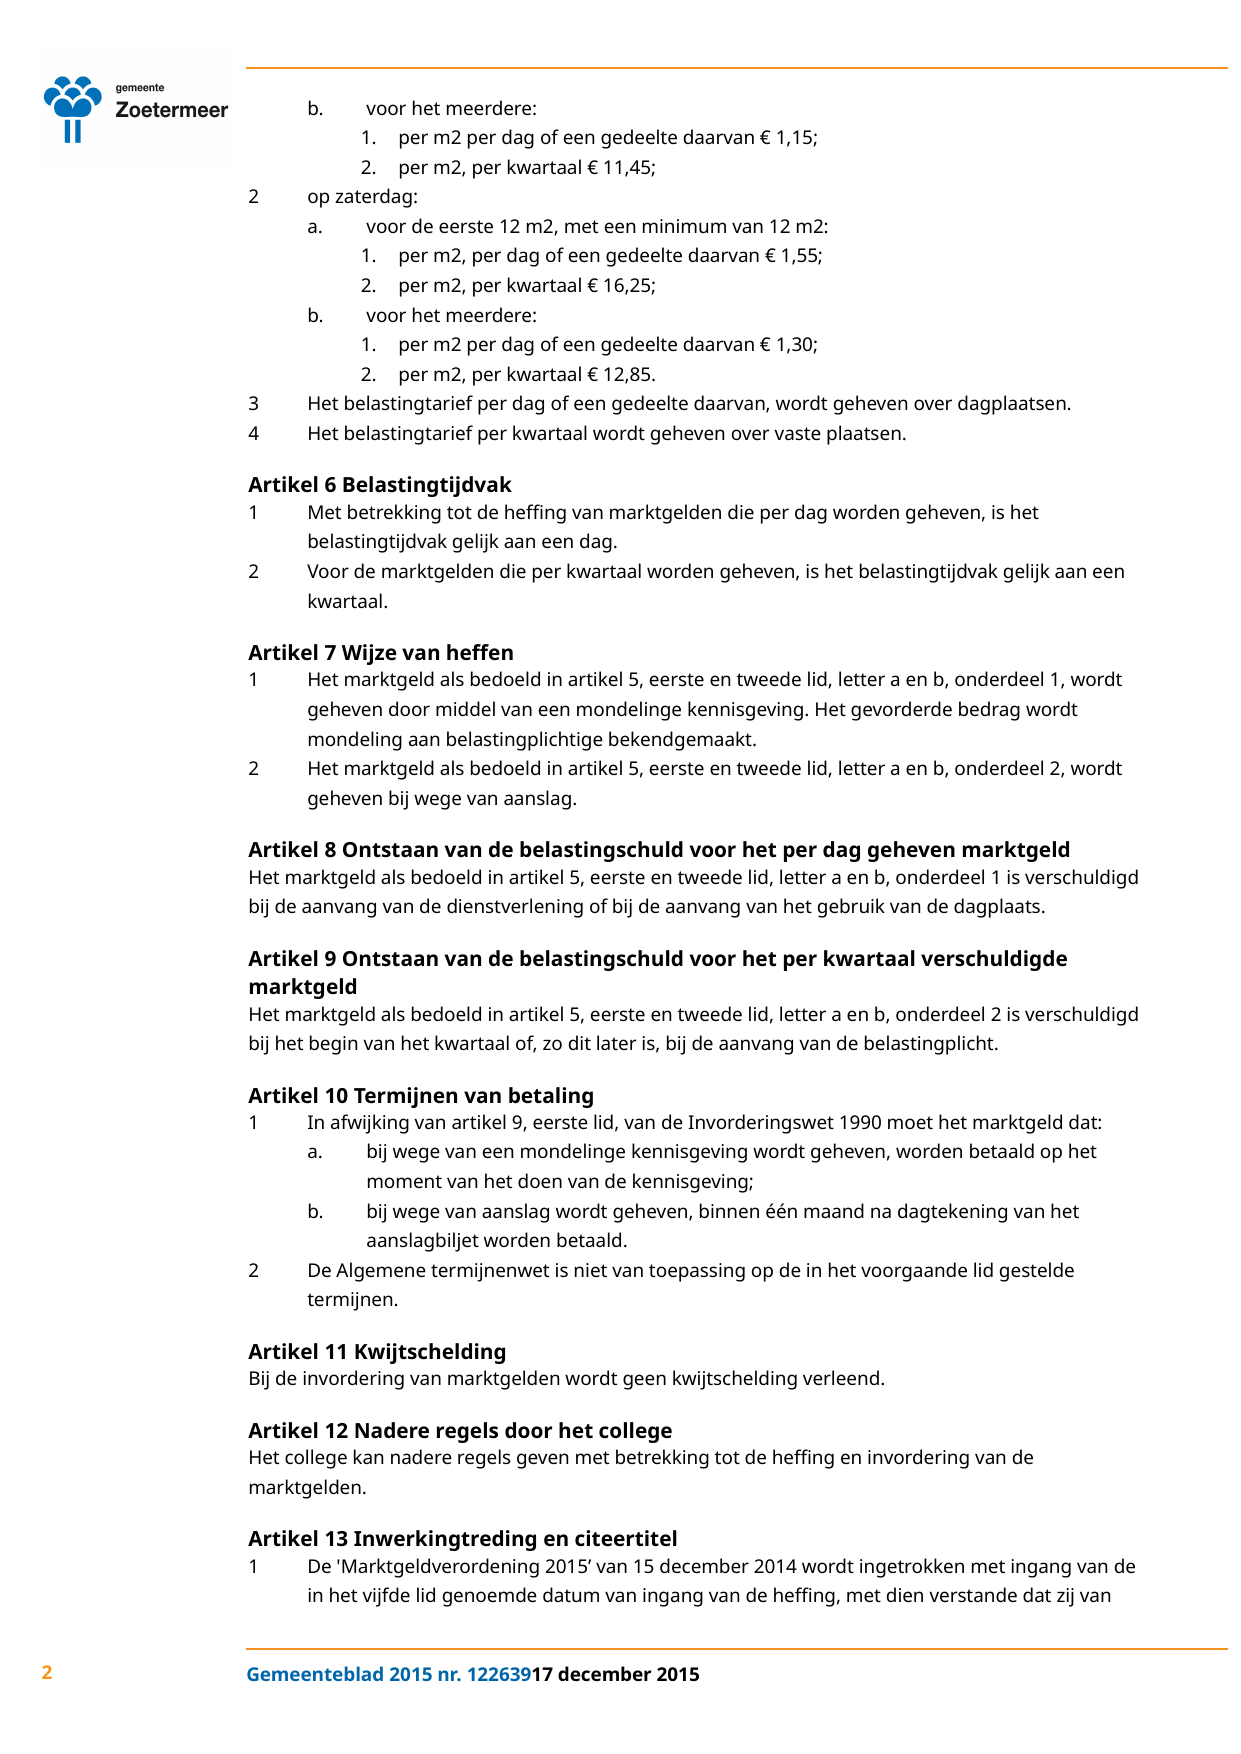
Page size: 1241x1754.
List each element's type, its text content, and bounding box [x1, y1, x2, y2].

list per m2, per dag of een gedeelte daarvan € 1,55; [361, 243, 1152, 268]
list per m2, per kwartaal € 12,85. [361, 361, 1152, 387]
list per m2, per kwartaal € 11,45; [361, 154, 1152, 180]
list De Algemene termijnenwet is niet van toepassing op de in het voorgaande lid gestelde termijnen. [248, 1257, 1152, 1312]
list Het marktgeld als bedoeld in artikel 5, eerste en tweede lid, letter a en b, onderdeel 1, wordt geheven door middel van een mondelinge kennisgeving. Het gevorderde bedrag wordt mondeling aan belastingplichtige bekendgemaakt. [248, 667, 1152, 752]
text Artikel 8 Ontstaan van de belastingschuld voor het per dag geheven marktgeld [248, 835, 1152, 864]
list De 'Marktgeldverordening 2015’ van 15 december 2014 wordt ingetrokken met ingang van de in het vijfde lid genoemde datum van ingang van de heffing, met dien verstande dat zij van [248, 1553, 1152, 1608]
text Artikel 10 Termijnen van betaling [248, 1081, 1152, 1109]
list per m2 per dag of een gedeelte daarvan € 1,30; [361, 331, 1152, 357]
picture [41, 47, 231, 172]
list In afwijking van artikel 9, eerste lid, van de Invorderingswet 1990 moet het marktgeld dat: [248, 1109, 1152, 1135]
list op zaterdag: [248, 183, 1152, 209]
list per m2 per dag of een gedeelte daarvan € 1,15; [361, 124, 1152, 150]
text Het college kan nadere regels geven met betrekking tot de heffing en invordering van de marktgelden. [248, 1444, 1152, 1500]
list Voor de marktgelden die per kwartaal worden geheven, is het belastingtijdvak gelijk aan een kwartaal. [248, 558, 1152, 613]
list Met betrekking tot de heffing van marktgelden die per dag worden geheven, is het belastingtijdvak gelijk aan een dag. [248, 499, 1152, 554]
list voor de eerste 12 m2, met een minimum van 12 m2: [307, 213, 1152, 239]
text Bij de invordering van marktgelden wordt geen kwijtschelding verleend. [248, 1366, 1152, 1391]
text Het marktgeld als bedoeld in artikel 5, eerste en tweede lid, letter a en b, onderdeel 2 is verschuldigd bij het begin van het kwartaal of, zo dit later is, bij de aanvang van de belastingplicht. [248, 1001, 1152, 1056]
list Het belastingtarief per kwartaal wordt geheven over vaste plaatsen. [248, 420, 1152, 446]
text Artikel 12 Nadere regels door het college [248, 1416, 1152, 1444]
text Artikel 13 Inwerkingtreding en citeertitel [248, 1524, 1152, 1553]
list voor het meerdere: [307, 95, 1152, 121]
text Artikel 11 Kwijtschelding [248, 1337, 1152, 1366]
text Artikel 6 Belastingtijdvak [248, 471, 1152, 499]
list Het belastingtarief per dag of een gedeelte daarvan, wordt geheven over dagplaatsen. [248, 391, 1152, 416]
list bij wege van aanslag wordt geheven, binnen één maand na dagtekening van het aanslagbiljet worden betaald. [307, 1198, 1152, 1253]
list voor het meerdere: [307, 302, 1152, 328]
text Het marktgeld als bedoeld in artikel 5, eerste en tweede lid, letter a en b, onderdeel 1 is verschuldigd bij de aanvang van de dienstverlening of bij de aanvang van het gebruik van de dagplaats. [248, 864, 1152, 919]
list bij wege van een mondelinge kennisgeving wordt geheven, worden betaald op het moment van het doen van de kennisgeving; [307, 1139, 1152, 1194]
text Artikel 7 Wijze van heffen [248, 638, 1152, 667]
list Het marktgeld als bedoeld in artikel 5, eerste en tweede lid, letter a en b, onderdeel 2, wordt geheven bij wege van aanslag. [248, 755, 1152, 811]
text Artikel 9 Ontstaan van de belastingschuld voor het per kwartaal verschuldigde marktgeld [248, 944, 1152, 1001]
list per m2, per kwartaal € 16,25; [361, 272, 1152, 298]
